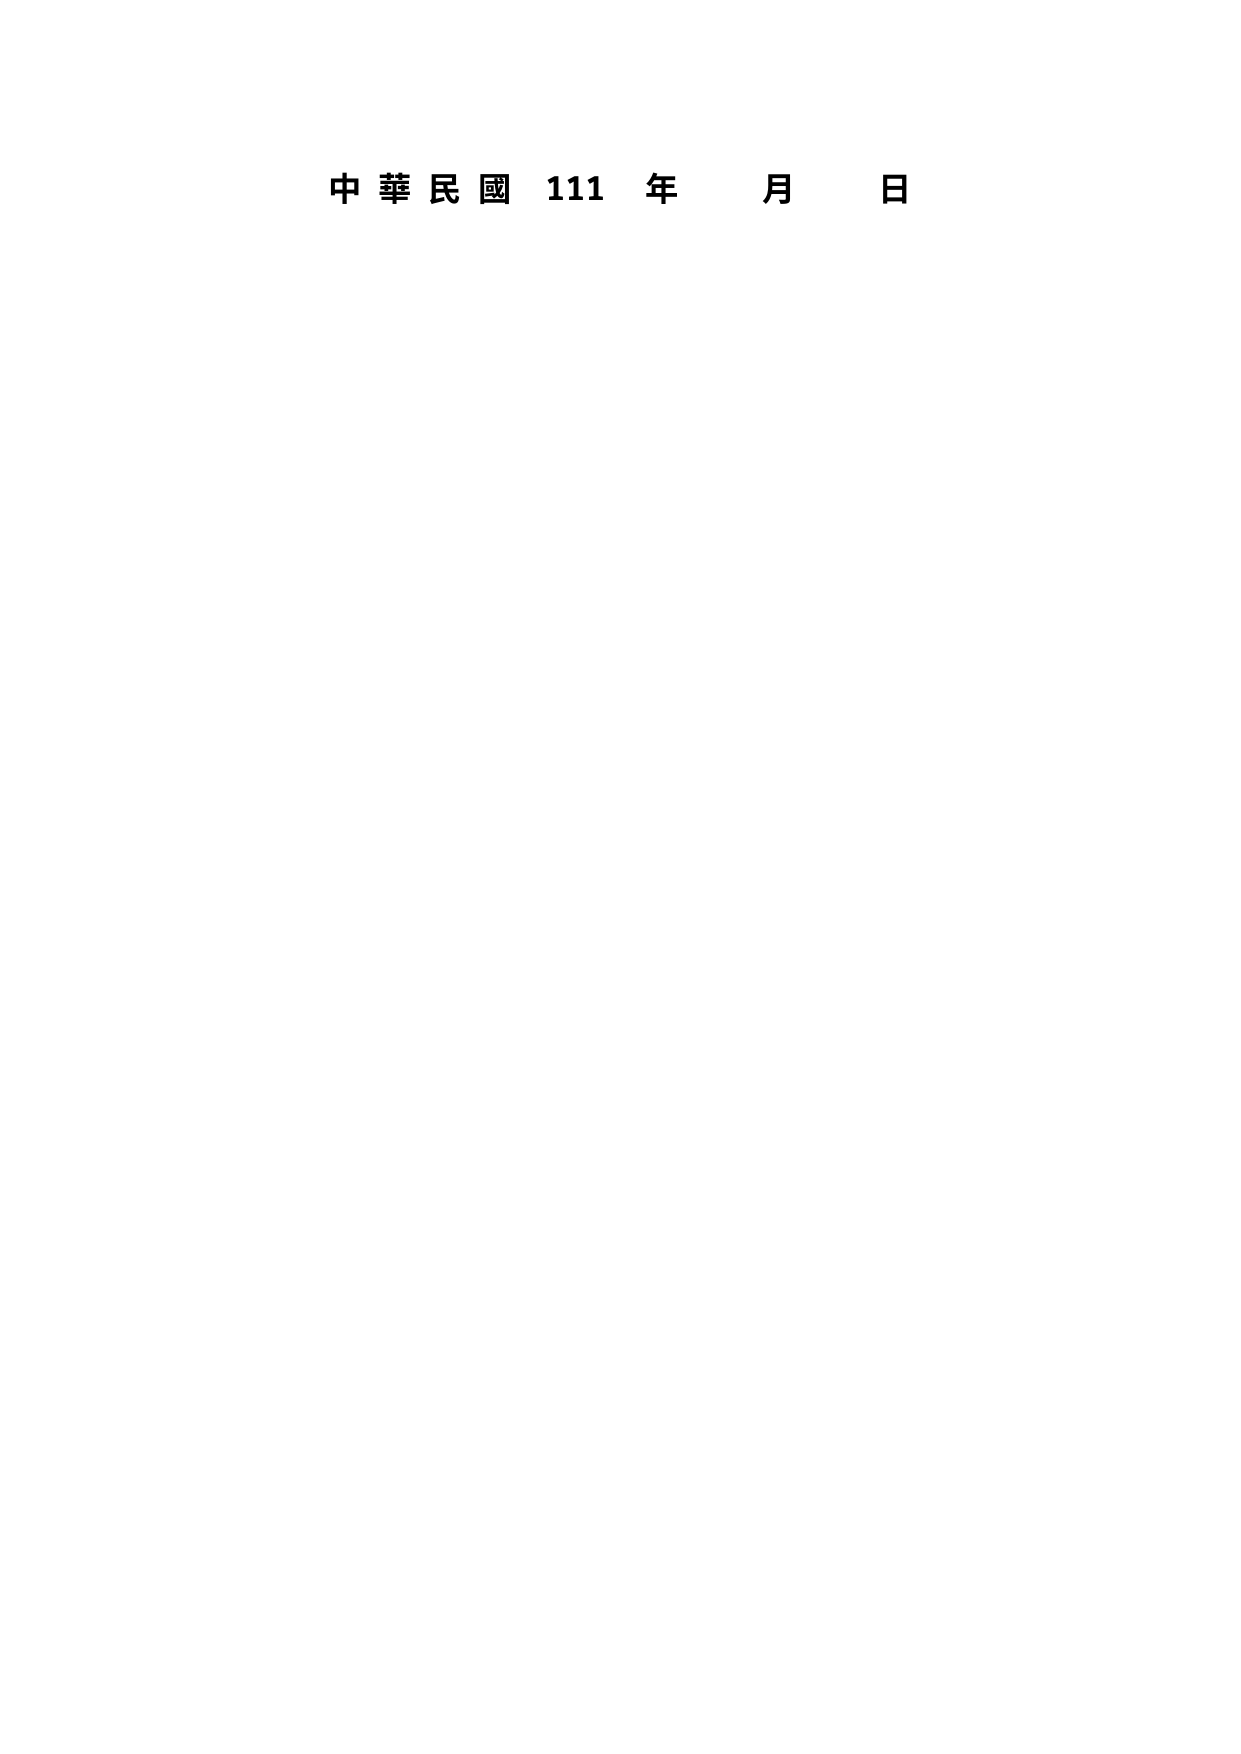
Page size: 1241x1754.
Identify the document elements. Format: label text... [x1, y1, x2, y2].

text 中 華 民 國 111 年 月 日 [75, 146, 1165, 208]
